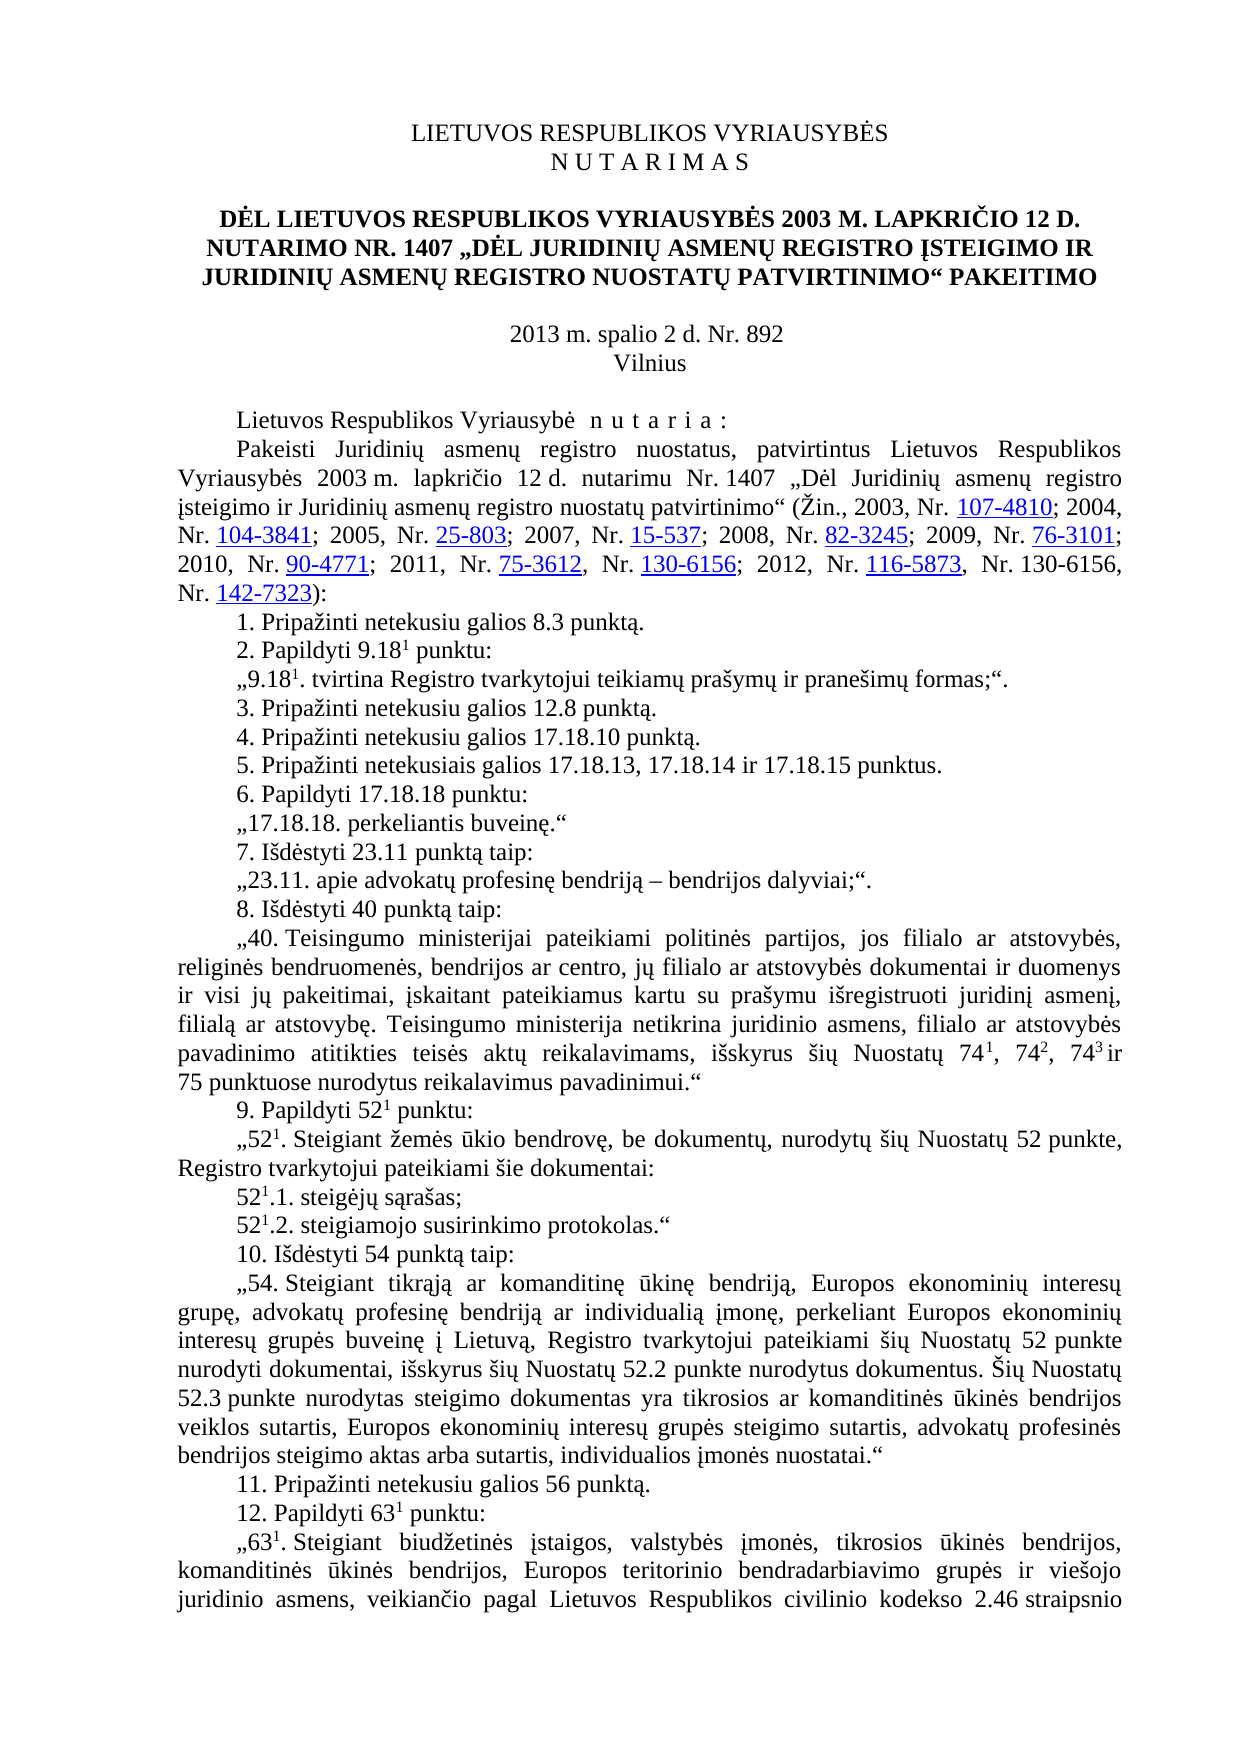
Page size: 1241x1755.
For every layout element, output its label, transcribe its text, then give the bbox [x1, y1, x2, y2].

text 12. Papildyti 631 punktu: [177, 1498, 1122, 1527]
text 4. Pripažinti netekusiu galios 17.18.10 punktą. [177, 722, 1122, 751]
text „521. Steigiant žemės ūkio bendrovę, be dokumentų, nurodytų šių Nuostatų 52 punkte, Registro tvarkytojui pateikiami šie dokumentai: [177, 1124, 1122, 1182]
text „9.181. tvirtina Registro tvarkytojui teikiamų prašymų ir pranešimų formas;“. [177, 664, 1122, 693]
text „54. Steigiant tikrąją ar komanditinę ūkinę bendriją, Europos ekonominių interesų grupę, advokatų profesinę bendriją ar individualią įmonę, perkeliant Europos ekonominių interesų grupės buveinę į Lietuvą, Registro tvarkytojui pateikiami šių Nuostatų 52 punkte nurodyti dokumentai, išskyrus šių Nuostatų 52.2 punkte nurodytus dokumentus. Šių Nuostatų 52.3 punkte nurodytas steigimo dokumentas yra tikrosios ar komanditinės ūkinės bendrijos veiklos sutartis, Europos ekonominių interesų grupės steigimo sutartis, advokatų profesinės bendrijos steigimo aktas arba sutartis, individualios įmonės nuostatai.“ [177, 1268, 1122, 1469]
text Vilnius [177, 348, 1122, 377]
text „23.11. apie advokatų profesinę bendriją – bendrijos dalyviai;“. [177, 866, 1122, 894]
text „40. Teisingumo ministerijai pateikiami politinės partijos, jos filialo ar atstovybės, religinės bendruomenės, bendrijos ar centro, jų filialo ar atstovybės dokumentai ir duomenys ir visi jų pakeitimai, įskaitant pateikiamus kartu su prašymu išregistruoti juridinį asmenį, filialą ar atstovybę. Teisingumo ministerija netikrina juridinio asmens, filialo ar atstovybės pavadinimo atitikties teisės aktų reikalavimams, išskyrus šių Nuostatų 741, 742, 743 ir 75 punktuose nurodytus reikalavimus pavadinimui.“ [177, 923, 1122, 1096]
text 521.1. steigėjų sąrašas; [177, 1182, 1122, 1211]
text 2013 m. spalio 2 d. Nr. 892 [177, 319, 1122, 348]
text Dėl LIETUVOS RESPUBLIKOS VYRIAUSYBĖS 2003 M. LAPKRIČIO 12 D. NUTARIMO Nr. 1407 „DĖL JURIDINIŲ ASMENŲ REGISTRO ĮSTEIGIMO IR JURIDINIŲ ASMENŲ REGISTRO NUOSTATŲ PATVIRTINIMO“ PAKEITIMO [177, 204, 1122, 291]
text n u t a r i m a s [177, 147, 1122, 176]
text 7. Išdėstyti 23.11 punktą taip: [177, 837, 1122, 866]
text 6. Papildyti 17.18.18 punktu: [177, 779, 1122, 808]
text 2. Papildyti 9.181 punktu: [177, 636, 1122, 664]
text 11. Pripažinti netekusiu galios 56 punktą. [177, 1469, 1122, 1498]
text 10. Išdėstyti 54 punktą taip: [177, 1239, 1122, 1268]
text Pakeisti Juridinių asmenų registro nuostatus, patvirtintus Lietuvos Respublikos Vyriausybės 2003 m. lapkričio 12 d. nutarimu Nr. 1407 „Dėl Juridinių asmenų registro įsteigimo ir Juridinių asmenų registro nuostatų patvirtinimo“ (Žin., 2003, Nr. 107-4810; 2004, Nr. 104-3841; 2005, Nr. 25-803; 2007, Nr. 15-537; 2008, Nr. 82-3245; 2009, Nr. 76-3101; 2010, Nr. 90-4771; 2011, Nr. 75-3612, Nr. 130-6156; 2012, Nr. 116-5873, Nr. 130-6156, Nr. 142-7323): [177, 434, 1122, 607]
text 9. Papildyti 521 punktu: [177, 1096, 1122, 1124]
text 5. Pripažinti netekusiais galios 17.18.13, 17.18.14 ir 17.18.15 punktus. [177, 751, 1122, 779]
text Lietuvos Respublikos Vyriausybės [177, 118, 1122, 147]
text „17.18.18. perkeliantis buveinę.“ [177, 808, 1122, 837]
text 8. Išdėstyti 40 punktą taip: [177, 894, 1122, 923]
text 3. Pripažinti netekusiu galios 12.8 punktą. [177, 693, 1122, 722]
text „631. Steigiant biudžetinės įstaigos, valstybės įmonės, tikrosios ūkinės bendrijos, komanditinės ūkinės bendrijos, Europos teritorinio bendradarbiavimo grupės ir viešojo juridinio asmens, veikiančio pagal Lietuvos Respublikos civilinio kodekso 2.46 straipsnio [177, 1527, 1122, 1613]
text Lietuvos Respublikos Vyriausybė nutaria: [177, 406, 1122, 434]
text 521.2. steigiamojo susirinkimo protokolas.“ [177, 1211, 1122, 1239]
text 1. Pripažinti netekusiu galios 8.3 punktą. [177, 607, 1122, 636]
